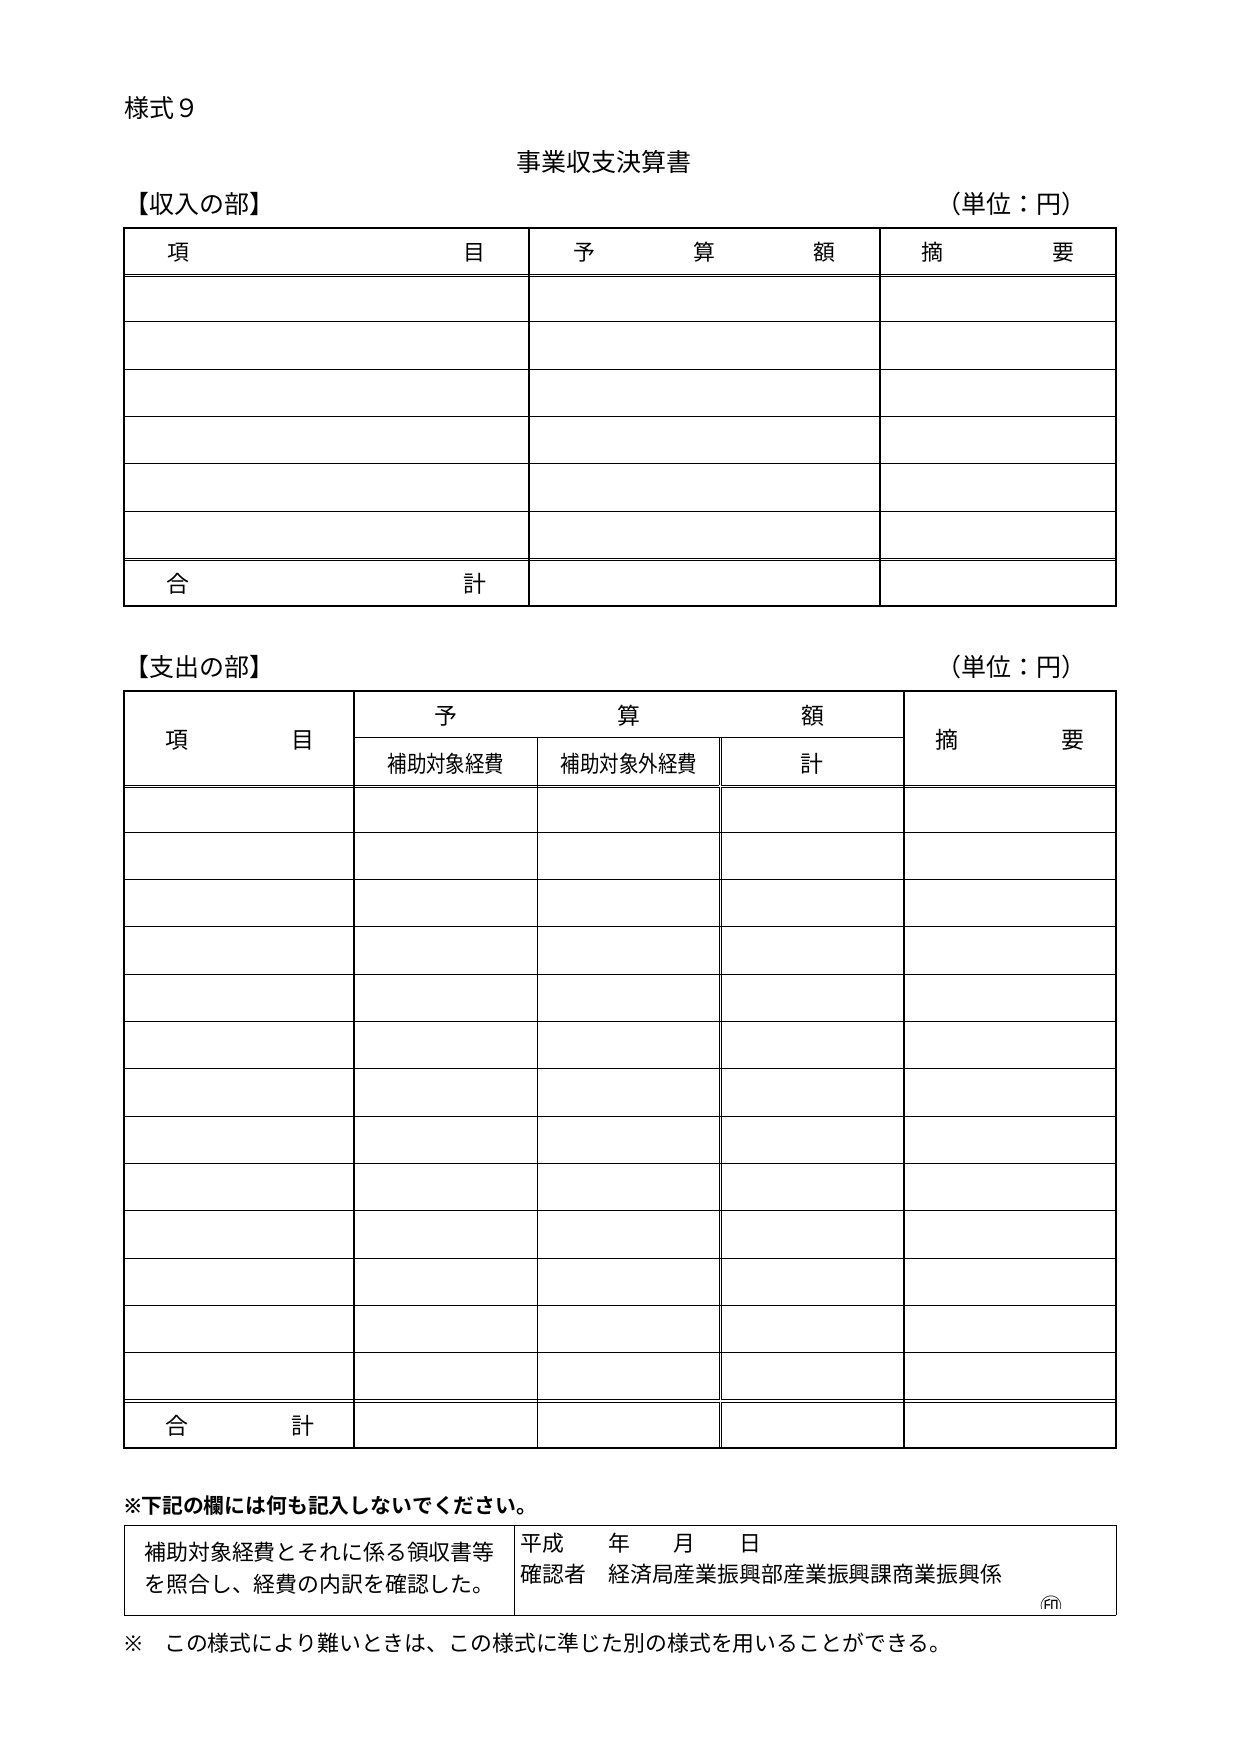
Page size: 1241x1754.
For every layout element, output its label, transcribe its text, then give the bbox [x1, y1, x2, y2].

table_cell [905, 1164, 1115, 1210]
text ※下記の欄には何も記入しないでください。 [124, 1489, 1116, 1519]
table_cell [722, 1164, 903, 1210]
table_cell [125, 880, 353, 926]
table_cell [905, 1069, 1115, 1116]
table_header 項 目 [125, 229, 528, 274]
table_cell [355, 1117, 537, 1163]
table_cell [355, 1353, 537, 1399]
table_header 摘 要 [881, 229, 1115, 274]
text 様式９ [124, 88, 1116, 125]
table_cell [722, 1117, 903, 1163]
table_cell [538, 1306, 719, 1352]
table_header 予 算 額 [355, 692, 903, 737]
table_cell [530, 370, 879, 416]
table_cell 合 計 [125, 1403, 353, 1447]
table_cell [125, 1022, 353, 1068]
table_cell [881, 561, 1115, 605]
table_cell [905, 1306, 1115, 1352]
table_cell [905, 1211, 1115, 1257]
table_cell 計 [722, 738, 903, 784]
table_header 項 目 [125, 692, 353, 784]
table_cell [125, 277, 528, 321]
table_cell [905, 1403, 1115, 1447]
table_cell [125, 370, 528, 416]
table_cell [722, 975, 903, 1021]
table_cell 補助対象経費 [355, 738, 537, 784]
table_cell 合 計 [125, 561, 528, 605]
table_cell [722, 1022, 903, 1068]
table_cell [881, 322, 1115, 369]
text 【収入の部】 （単位：円） [124, 185, 1116, 221]
table_header 予 算 額 [530, 229, 879, 274]
table_cell [905, 927, 1115, 974]
table_cell [538, 1069, 719, 1116]
table_cell [538, 788, 719, 832]
table_cell [125, 1211, 353, 1257]
table_cell [881, 370, 1115, 416]
table_cell [881, 417, 1115, 463]
table_cell [125, 512, 528, 558]
table_cell [538, 1211, 719, 1257]
table_cell [881, 464, 1115, 511]
table_cell [538, 1022, 719, 1068]
table_cell [530, 561, 879, 605]
table_cell [355, 880, 537, 926]
table_cell [538, 1403, 719, 1447]
table_cell [125, 322, 528, 369]
table_cell 補助対象外経費 [538, 738, 719, 784]
table_cell [530, 464, 879, 511]
text 事業収支決算書 [516, 142, 1116, 179]
table_cell [355, 1259, 537, 1305]
table_cell [722, 788, 903, 832]
table_cell [905, 1353, 1115, 1399]
table_cell [125, 788, 353, 832]
table_cell [538, 880, 719, 926]
table_cell [722, 1353, 903, 1399]
table_cell [538, 1259, 719, 1305]
table_cell [722, 1403, 903, 1447]
table_cell [125, 417, 528, 463]
table_cell [538, 1117, 719, 1163]
table_cell [530, 512, 879, 558]
table_cell [905, 975, 1115, 1021]
table_cell [125, 833, 353, 879]
table_cell [125, 1306, 353, 1352]
table_cell [355, 1164, 537, 1210]
table_cell [530, 417, 879, 463]
table_cell [905, 1022, 1115, 1068]
table_cell [355, 1403, 537, 1447]
table_header 摘 要 [905, 692, 1115, 784]
table_cell [125, 975, 353, 1021]
table_header 補助対象経費とそれに係る領収書等 を照合し、経費の内訳を確認した。 [125, 1526, 514, 1614]
table_cell [722, 833, 903, 879]
table_cell [905, 788, 1115, 832]
table_cell [538, 833, 719, 879]
table_cell [722, 1259, 903, 1305]
table_cell [538, 927, 719, 974]
table_cell [355, 1022, 537, 1068]
table_cell [355, 1069, 537, 1116]
table_cell [125, 1164, 353, 1210]
table_cell [355, 788, 537, 832]
table_cell [125, 1069, 353, 1116]
table_cell [538, 975, 719, 1021]
text 【支出の部】 （単位：円） [124, 648, 1116, 684]
table_cell [355, 1306, 537, 1352]
table_cell [905, 1117, 1115, 1163]
table_header 平成 年 月 日 確認者 経済局産業振興部産業振興課商業振興係 ㊞ [515, 1526, 1116, 1614]
table_cell [125, 927, 353, 974]
table_cell [125, 1353, 353, 1399]
table_cell [355, 975, 537, 1021]
table_cell [722, 880, 903, 926]
table_cell [125, 1259, 353, 1305]
table_cell [530, 277, 879, 321]
table_cell [125, 1117, 353, 1163]
table_cell [905, 880, 1115, 926]
table_cell [722, 1069, 903, 1116]
table_cell [355, 1211, 537, 1257]
table_cell [530, 322, 879, 369]
table_cell [538, 1164, 719, 1210]
table_cell [722, 1211, 903, 1257]
table_cell [355, 927, 537, 974]
table_cell [905, 1259, 1115, 1305]
table_cell [722, 927, 903, 974]
table_cell [881, 512, 1115, 558]
table_cell [125, 464, 528, 511]
table_cell [722, 1306, 903, 1352]
table_cell [881, 277, 1115, 321]
table_cell [538, 1353, 719, 1399]
text ※ この様式により難いときは、この様式に準じた別の様式を用いることができる。 [124, 1626, 1116, 1658]
table_cell [355, 833, 537, 879]
table_cell [905, 833, 1115, 879]
